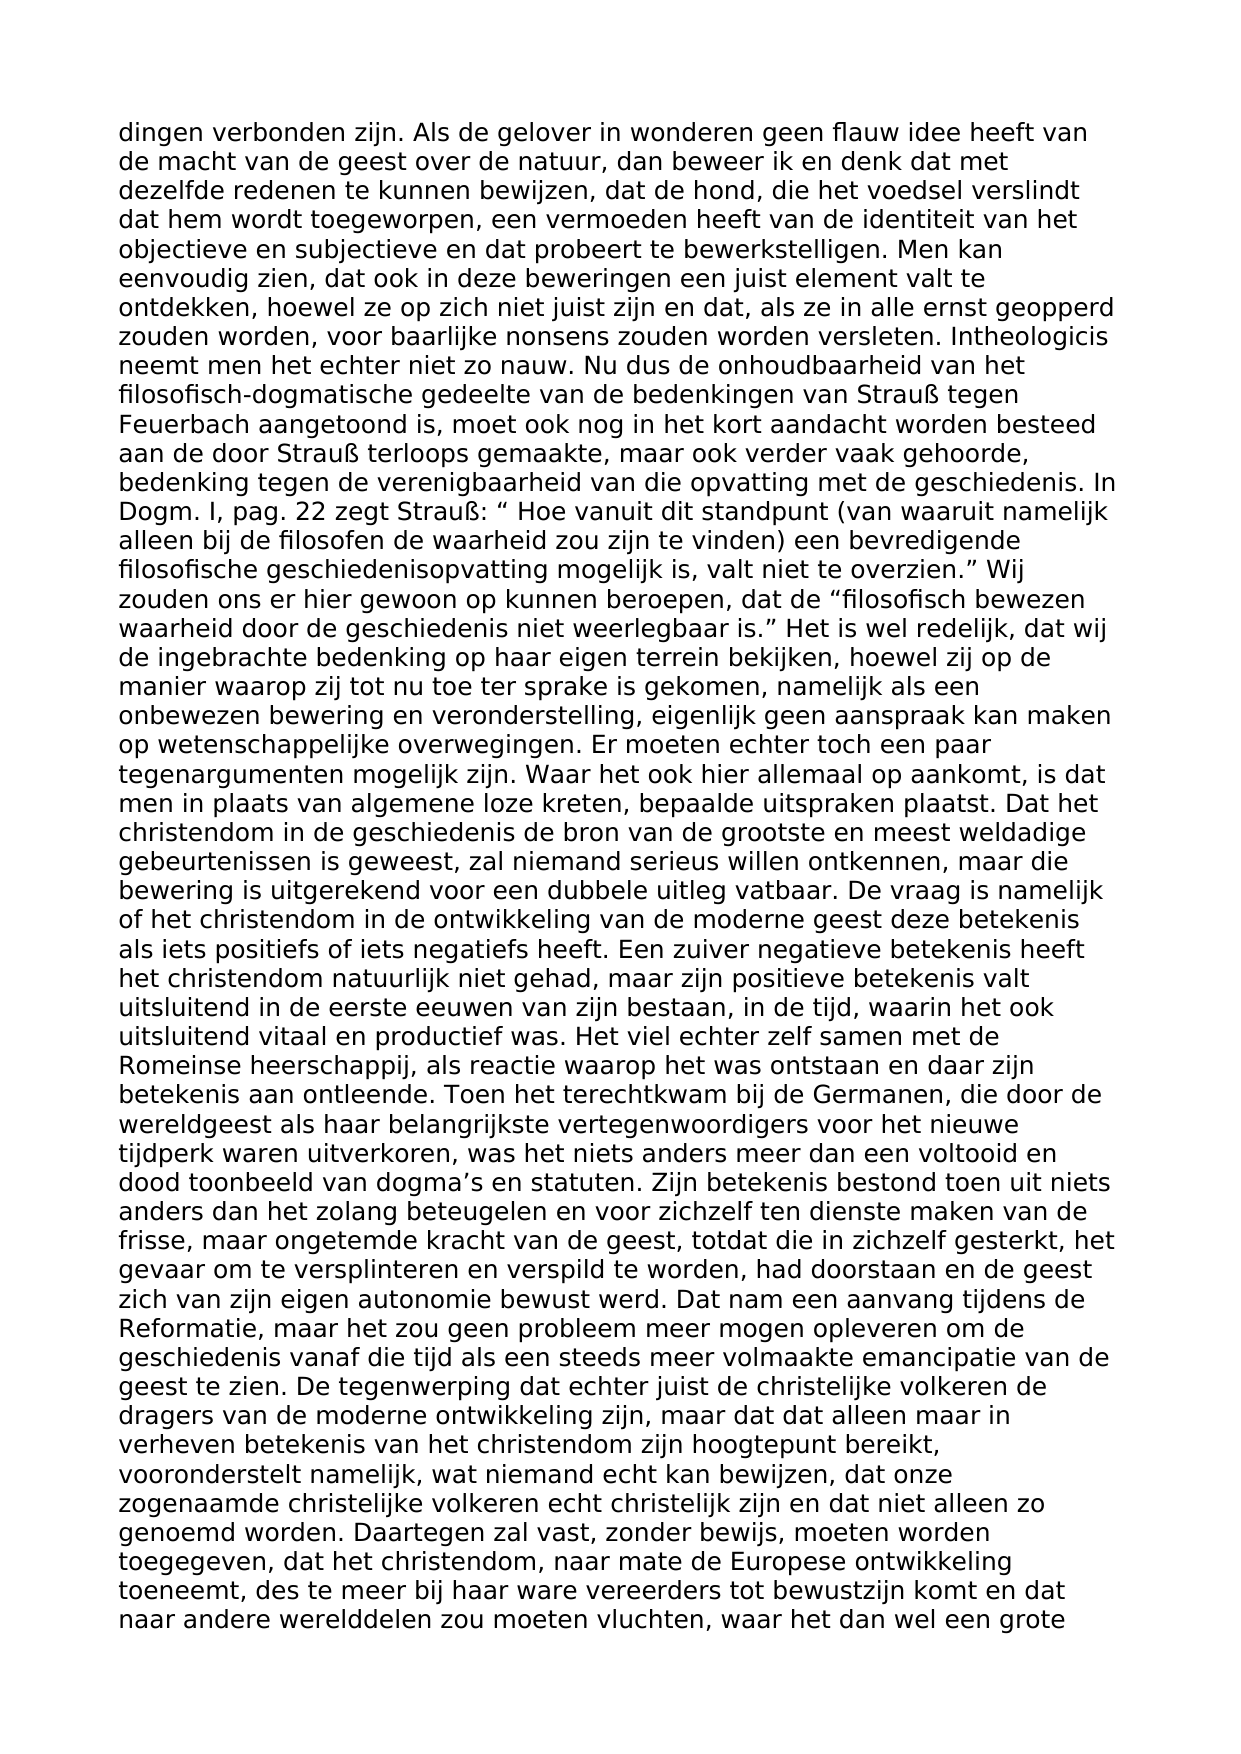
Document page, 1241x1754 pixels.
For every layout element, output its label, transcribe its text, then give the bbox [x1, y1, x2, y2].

text dingen verbonden zijn. Als de gelover in wonderen geen flauw idee heeft van de macht van de geest over de natuur, dan beweer ik en denk dat met dezelfde redenen te kunnen bewijzen, dat de hond, die het voedsel verslindt dat hem wordt toegeworpen, een vermoeden heeft van de identiteit van het objectieve en subjectieve en dat probeert te bewerkstelligen. Men kan eenvoudig zien, dat ook in deze beweringen een juist element valt te ontdekken, hoewel ze op zich niet juist zijn en dat, als ze in alle ernst geopperd zouden worden, voor baarlijke nonsens zouden worden versleten. Intheologicis neemt men het echter niet zo nauw. Nu dus de onhoudbaarheid van het filosofisch-dogmatische gedeelte van de bedenkingen van Strauß tegen Feuerbach aangetoond is, moet ook nog in het kort aandacht worden besteed aan de door Strauß terloops gemaakte, maar ook verder vaak gehoorde, bedenking tegen de verenigbaarheid van die opvatting met de geschiedenis. In Dogm. I, pag. 22 zegt Strauß: “ Hoe vanuit dit standpunt (van waaruit namelijk alleen bij de filosofen de waarheid zou zijn te vinden) een bevredigende filosofische geschiedenisopvatting mogelijk is, valt niet te overzien.” Wij zouden ons er hier gewoon op kunnen beroepen, dat de “filosofisch bewezen waarheid door de geschiedenis niet weerlegbaar is.” Het is wel redelijk, dat wij de ingebrachte bedenking op haar eigen terrein bekijken, hoewel zij op de manier waarop zij tot nu toe ter sprake is gekomen, namelijk als een onbewezen bewering en veronderstelling, eigenlijk geen aanspraak kan maken op wetenschappelijke overwegingen. Er moeten echter toch een paar tegenargumenten mogelijk zijn. Waar het ook hier allemaal op aankomt, is dat men in plaats van algemene loze kreten, bepaalde uitspraken plaatst. Dat het christendom in de geschiedenis de bron van de grootste en meest weldadige gebeurtenissen is geweest, zal niemand serieus willen ontkennen, maar die bewering is uitgerekend voor een dubbele uitleg vatbaar. De vraag is namelijk of het christendom in de ontwikkeling van de moderne geest deze betekenis als iets positiefs of iets negatiefs heeft. Een zuiver negatieve betekenis heeft het christendom natuurlijk niet gehad, maar zijn positieve betekenis valt uitsluitend in de eerste eeuwen van zijn bestaan, in de tijd, waarin het ook uitsluitend vitaal en productief was. Het viel echter zelf samen met de Romeinse heerschappij, als reactie waarop het was ontstaan en daar zijn betekenis aan ontleende. Toen het terechtkwam bij de Germanen, die door de wereldgeest als haar belangrijkste vertegenwoordigers voor het nieuwe tijdperk waren uitverkoren, was het niets anders meer dan een voltooid en dood toonbeeld van dogma’s en statuten. Zijn betekenis bestond toen uit niets anders dan het zolang beteugelen en voor zichzelf ten dienste maken van de frisse, maar ongetemde kracht van de geest, totdat die in zichzelf gesterkt, het gevaar om te versplinteren en verspild te worden, had doorstaan en de geest zich van zijn eigen autonomie bewust werd. Dat nam een aanvang tijdens de Reformatie, maar het zou geen probleem meer mogen opleveren om de geschiedenis vanaf die tijd als een steeds meer volmaakte emancipatie van de geest te zien. De tegenwerping dat echter juist de christelijke volkeren de dragers van de moderne ontwikkeling zijn, maar dat dat alleen maar in verheven betekenis van het christendom zijn hoogtepunt bereikt, vooronderstelt namelijk, wat niemand echt kan bewijzen, dat onze zogenaamde christelijke volkeren echt christelijk zijn en dat niet alleen zo genoemd worden. Daartegen zal vast, zonder bewijs, moeten worden toegegeven, dat het christendom, naar mate de Europese ontwikkeling toeneemt, des te meer bij haar ware vereerders tot bewustzijn komt en dat naar andere werelddelen zou moeten vluchten, waar het dan wel een grote [118, 118, 1122, 1635]
